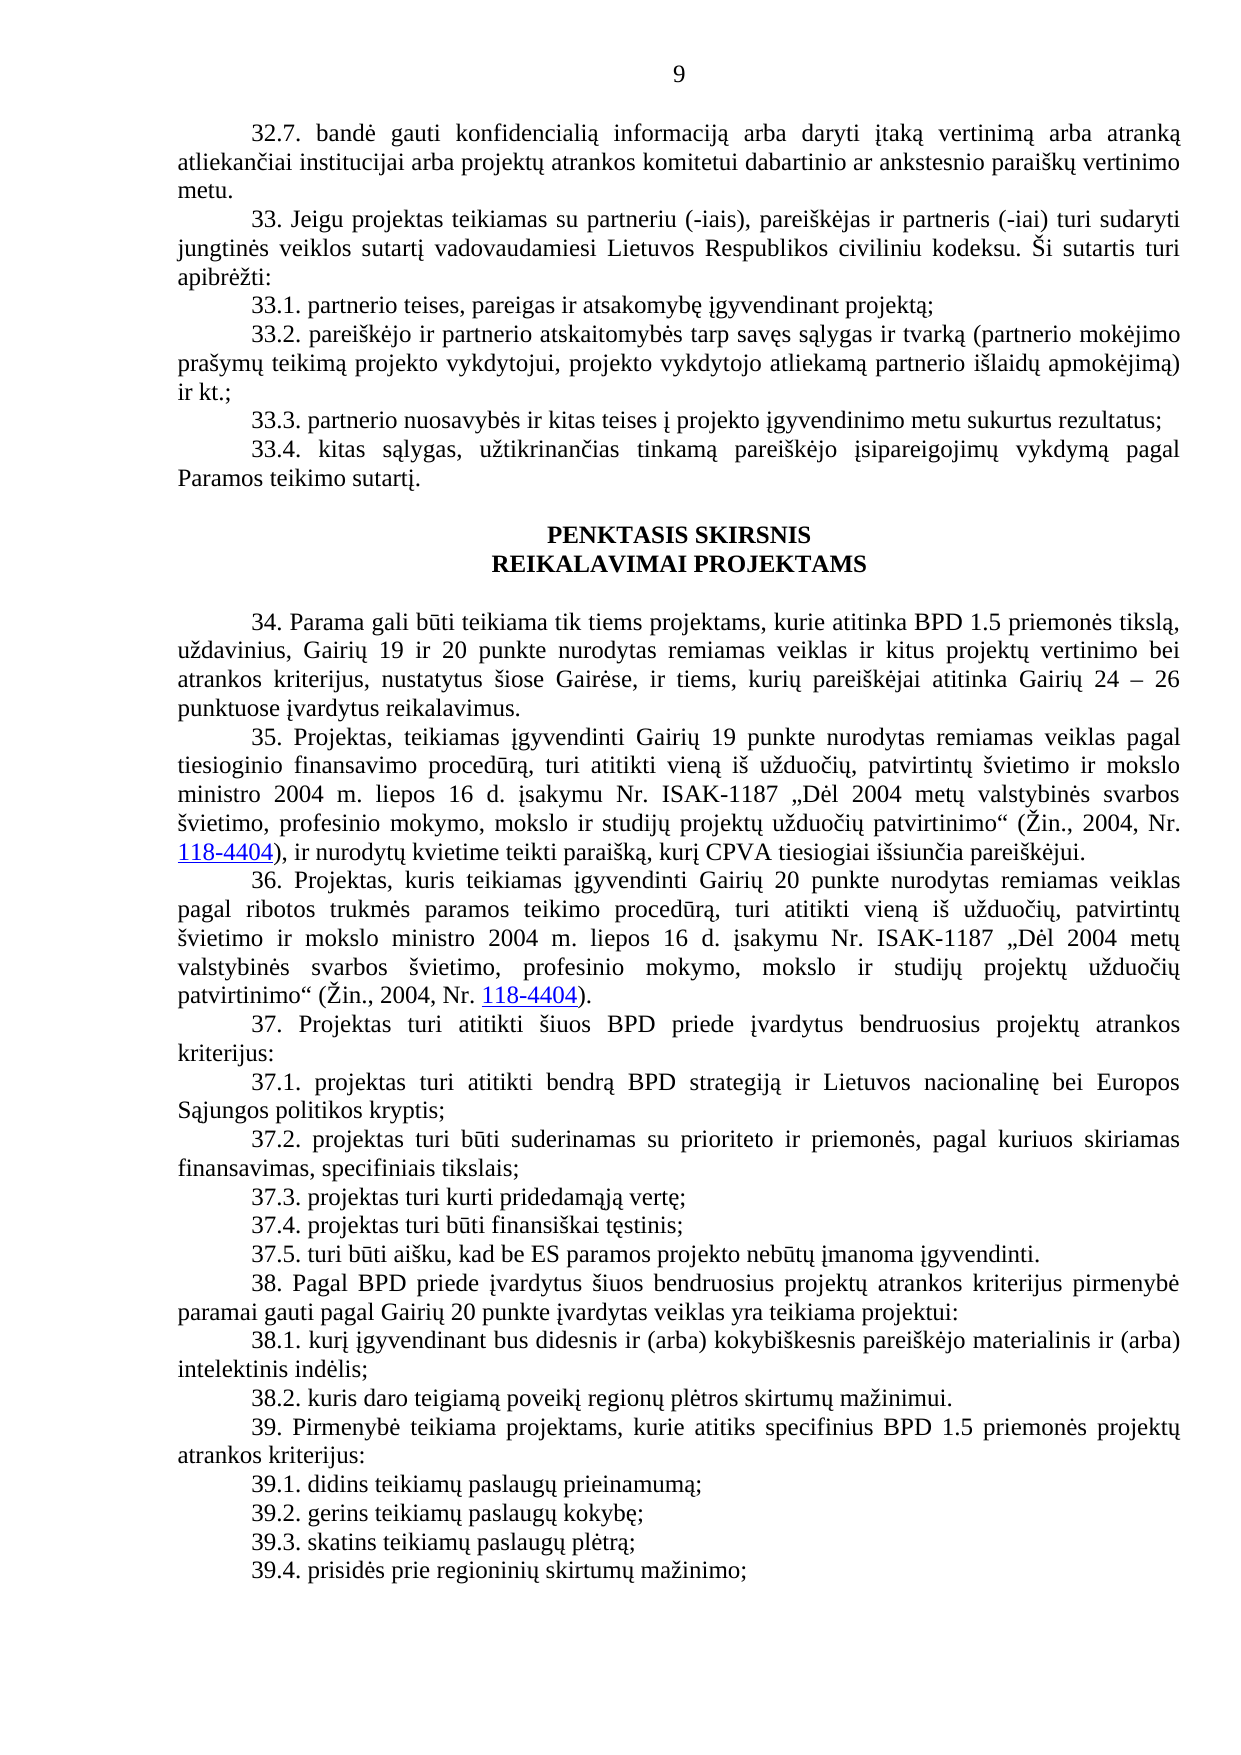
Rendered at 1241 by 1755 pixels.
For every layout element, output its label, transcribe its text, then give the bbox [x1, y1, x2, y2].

text 39.4. prisidės prie regioninių skirtumų mažinimo; [177, 1556, 1181, 1584]
text 39.1. didins teikiamų paslaugų prieinamumą; [177, 1469, 1181, 1498]
text 32.7. bandė gauti konfidencialią informaciją arba daryti įtaką vertinimą arba atranką atliekančiai institucijai arba projektų atrankos komitetui dabartinio ar ankstesnio paraiškų vertinimo metu. [177, 118, 1181, 204]
text 33.4. kitas sąlygas, užtikrinančias tinkamą pareiškėjo įsipareigojimų vykdymą pagal Paramos teikimo sutartį. [177, 434, 1181, 492]
text 37.1. projektas turi atitikti bendrą BPD strategiją ir Lietuvos nacionalinę bei Europos Sąjungos politikos kryptis; [177, 1067, 1181, 1124]
text 35. Projektas, teikiamas įgyvendinti Gairių 19 punkte nurodytas remiamas veiklas pagal tiesioginio finansavimo procedūrą, turi atitikti vieną iš užduočių, patvirtintų švietimo ir mokslo ministro 2004 m. liepos 16 d. įsakymu Nr. ISAK-1187 „Dėl 2004 metų valstybinės svarbos švietimo, profesinio mokymo, mokslo ir studijų projektų užduočių patvirtinimo“ (Žin., 2004, Nr. 118-4404), ir nurodytų kvietime teikti paraišką, kurį CPVA tiesiogiai išsiunčia pareiškėjui. [177, 722, 1181, 866]
text REIKALAVIMAI PROJEKTAMS [177, 549, 1181, 578]
text 37.4. projektas turi būti finansiškai tęstinis; [177, 1211, 1181, 1239]
text 34. Parama gali būti teikiama tik tiems projektams, kurie atitinka BPD 1.5 priemonės tikslą, uždavinius, Gairių 19 ir 20 punkte nurodytas remiamas veiklas ir kitus projektų vertinimo bei atrankos kriterijus, nustatytus šiose Gairėse, ir tiems, kurių pareiškėjai atitinka Gairių 24 – 26 punktuose įvardytus reikalavimus. [177, 607, 1181, 722]
text 33.1. partnerio teises, pareigas ir atsakomybę įgyvendinant projektą; [177, 291, 1181, 319]
text 37. Projektas turi atitikti šiuos BPD priede įvardytus bendruosius projektų atrankos kriterijus: [177, 1009, 1181, 1067]
text 33.3. partnerio nuosavybės ir kitas teises į projekto įgyvendinimo metu sukurtus rezultatus; [177, 406, 1181, 434]
text 38. Pagal BPD priede įvardytus šiuos bendruosius projektų atrankos kriterijus pirmenybė paramai gauti pagal Gairių 20 punkte įvardytas veiklas yra teikiama projektui: [177, 1268, 1181, 1326]
text 37.5. turi būti aišku, kad be ES paramos projekto nebūtų įmanoma įgyvendinti. [177, 1239, 1181, 1268]
text 33. Jeigu projektas teikiamas su partneriu (-iais), pareiškėjas ir partneris (-iai) turi sudaryti jungtinės veiklos sutartį vadovaudamiesi Lietuvos Respublikos civiliniu kodeksu. Ši sutartis turi apibrėžti: [177, 204, 1181, 291]
text 39.3. skatins teikiamų paslaugų plėtrą; [177, 1527, 1181, 1556]
text 39. Pirmenybė teikiama projektams, kurie atitiks specifinius BPD 1.5 priemonės projektų atrankos kriterijus: [177, 1412, 1181, 1469]
text 37.3. projektas turi kurti pridedamąją vertę; [177, 1182, 1181, 1211]
text 38.2. kuris daro teigiamą poveikį regionų plėtros skirtumų mažinimui. [177, 1383, 1181, 1412]
text 36. Projektas, kuris teikiamas įgyvendinti Gairių 20 punkte nurodytas remiamas veiklas pagal ribotos trukmės paramos teikimo procedūrą, turi atitikti vieną iš užduočių, patvirtintų švietimo ir mokslo ministro 2004 m. liepos 16 d. įsakymu Nr. ISAK-1187 „Dėl 2004 metų valstybinės svarbos švietimo, profesinio mokymo, mokslo ir studijų projektų užduočių patvirtinimo“ (Žin., 2004, Nr. 118-4404). [177, 866, 1181, 1009]
text 37.2. projektas turi būti suderinamas su prioriteto ir priemonės, pagal kuriuos skiriamas finansavimas, specifiniais tikslais; [177, 1124, 1181, 1182]
text PENKTASIS SKIRSNIS [177, 521, 1181, 549]
text 33.2. pareiškėjo ir partnerio atskaitomybės tarp savęs sąlygas ir tvarką (partnerio mokėjimo prašymų teikimą projekto vykdytojui, projekto vykdytojo atliekamą partnerio išlaidų apmokėjimą) ir kt.; [177, 319, 1181, 406]
text 38.1. kurį įgyvendinant bus didesnis ir (arba) kokybiškesnis pareiškėjo materialinis ir (arba) intelektinis indėlis; [177, 1326, 1181, 1383]
text 39.2. gerins teikiamų paslaugų kokybę; [177, 1498, 1181, 1527]
